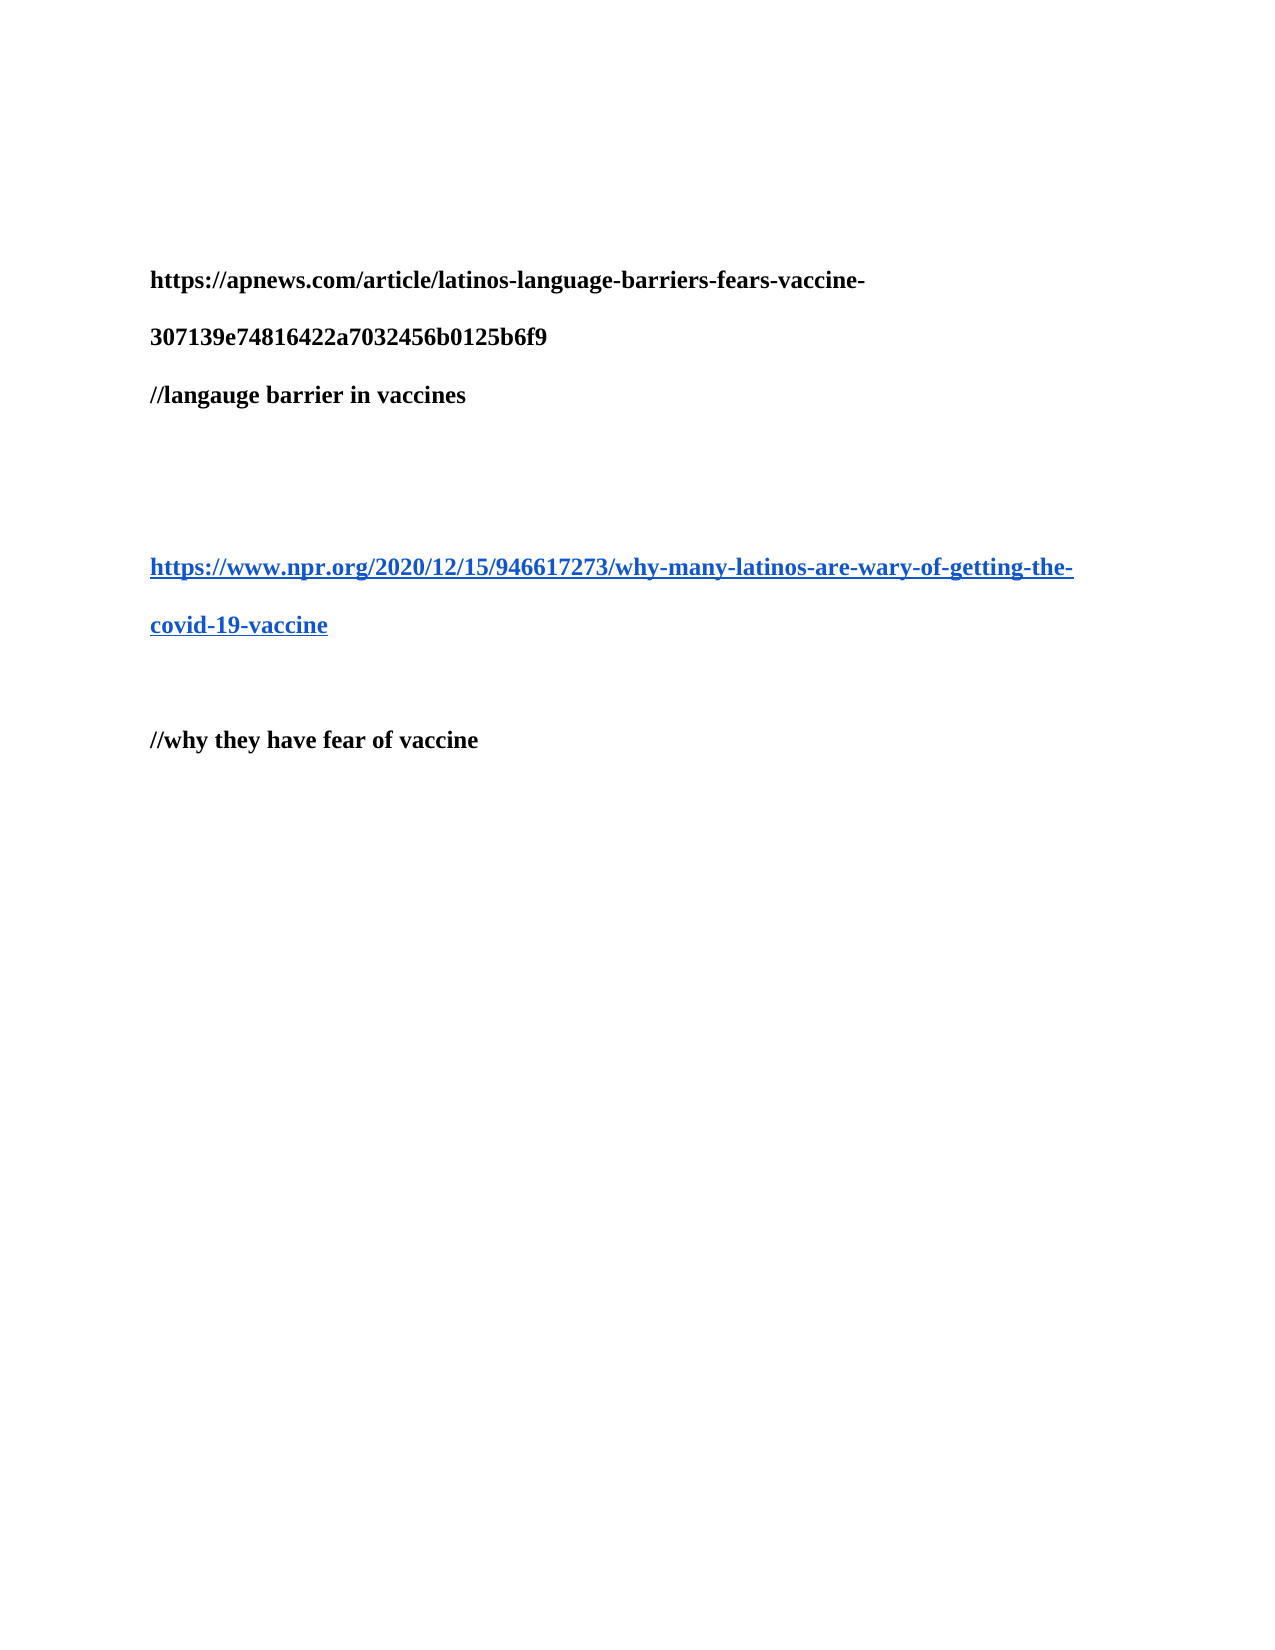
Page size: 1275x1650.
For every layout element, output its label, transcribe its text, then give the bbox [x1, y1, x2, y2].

text https://apnews.com/article/latinos-language-barriers-fears-vaccine-307139e74816422a7032456b0125b6f9 [150, 265, 1125, 351]
text https://www.npr.org/2020/12/15/946617273/why-many-latinos-are-wary-of-getting-the-covid-19-vaccine [150, 552, 1125, 639]
text //why they have fear of vaccine [150, 725, 1125, 754]
text //langauge barrier in vaccines [150, 380, 1125, 409]
